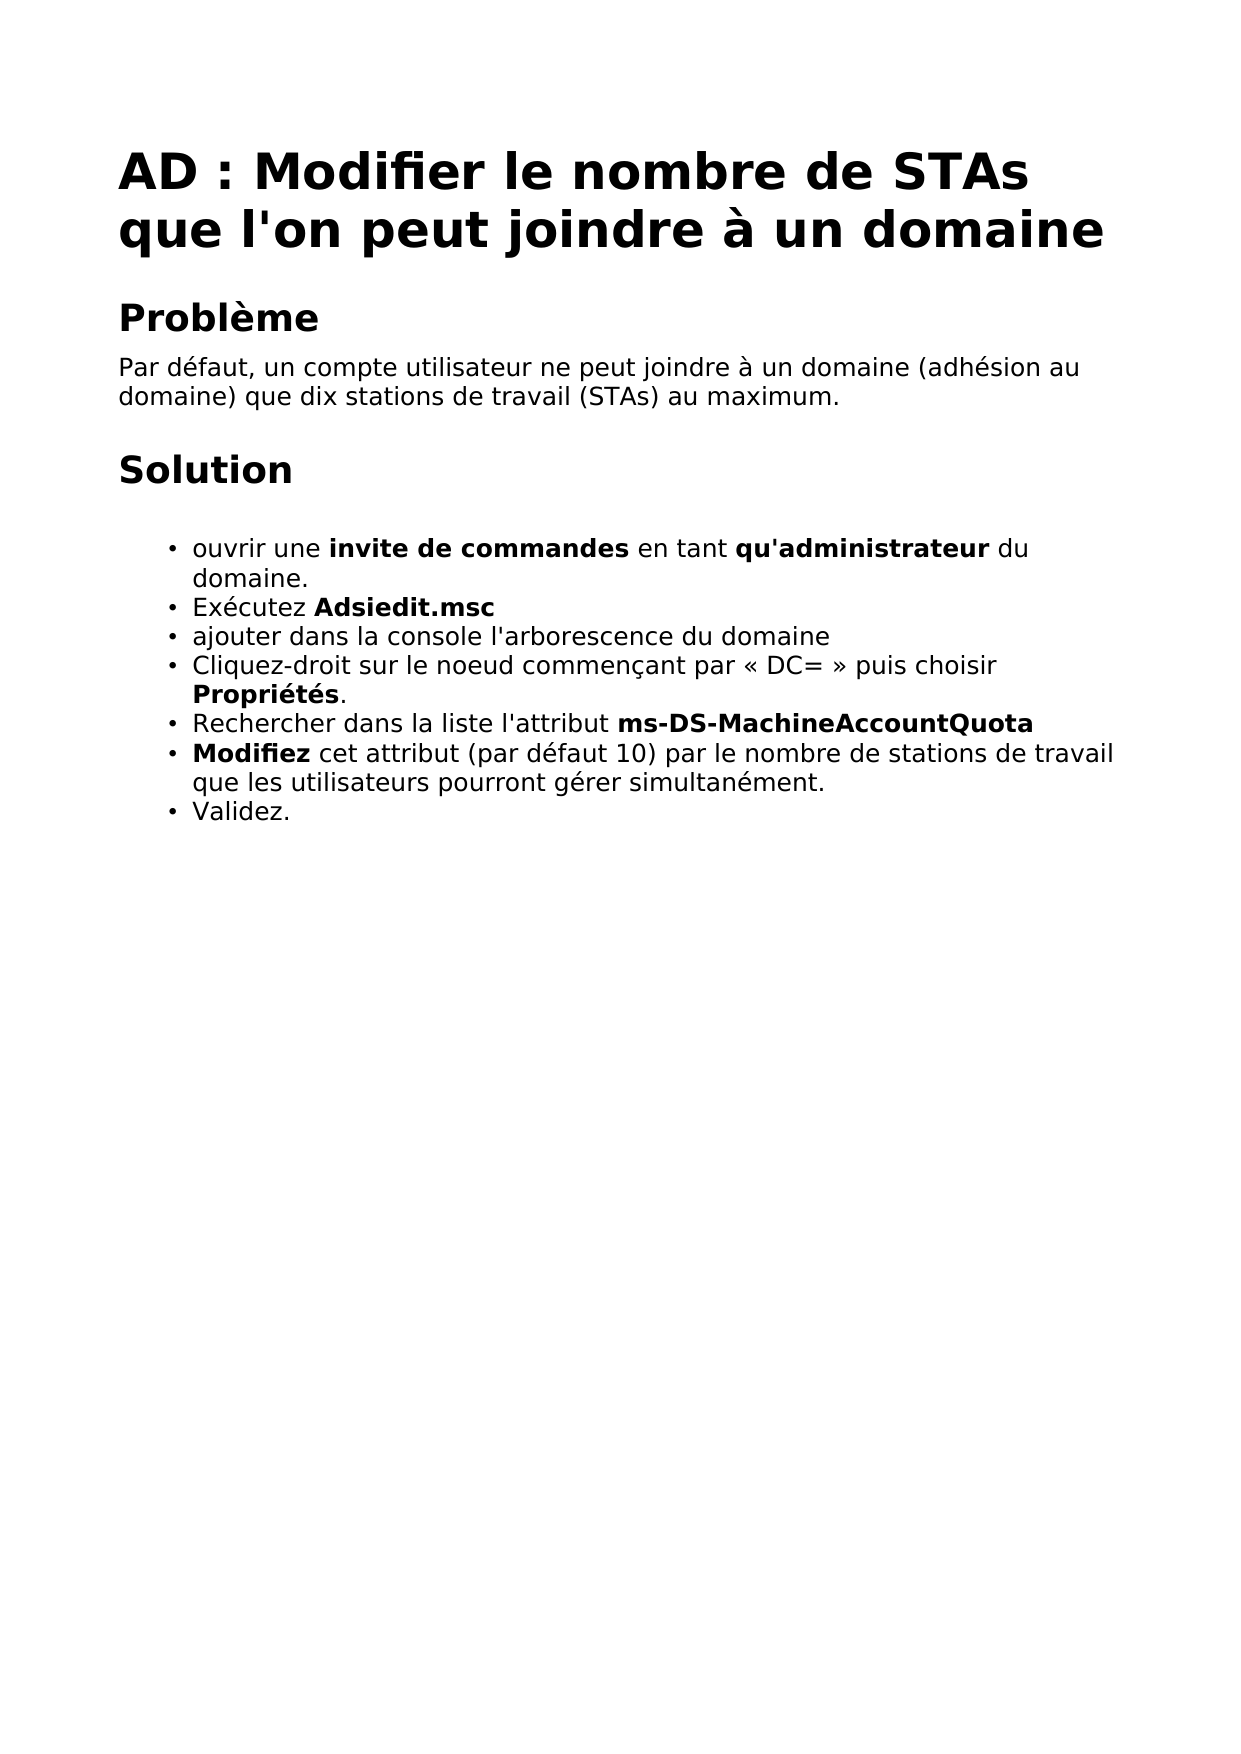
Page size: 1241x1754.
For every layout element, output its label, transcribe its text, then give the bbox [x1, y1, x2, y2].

list ouvrir une invite de commandes en tant qu'administrateur du domaine. [177, 535, 1122, 593]
subtitle Solution [118, 449, 1122, 493]
list Rechercher dans la liste l'attribut ms-DS-MachineAccountQuota [177, 710, 1122, 739]
subtitle Problème [118, 297, 1122, 341]
list Exécutez Adsiedit.msc [177, 593, 1122, 622]
list Modifiez cet attribut (par défaut 10) par le nombre de stations de travail que les utilisateurs pourront gérer simultanément. [177, 739, 1122, 797]
list ajouter dans la console l'arborescence du domaine [177, 622, 1122, 651]
text Par défaut, un compte utilisateur ne peut joindre à un domaine (adhésion au domaine) que dix stations de travail (STAs) au maximum. [118, 353, 1122, 412]
list Cliquez-droit sur le noeud commençant par « DC= » puis choisir Propriétés. [177, 651, 1122, 710]
list Validez. [177, 797, 1122, 826]
subtitle AD : Modifier le nombre de STAs que l'on peut joindre à un domaine [118, 143, 1122, 259]
